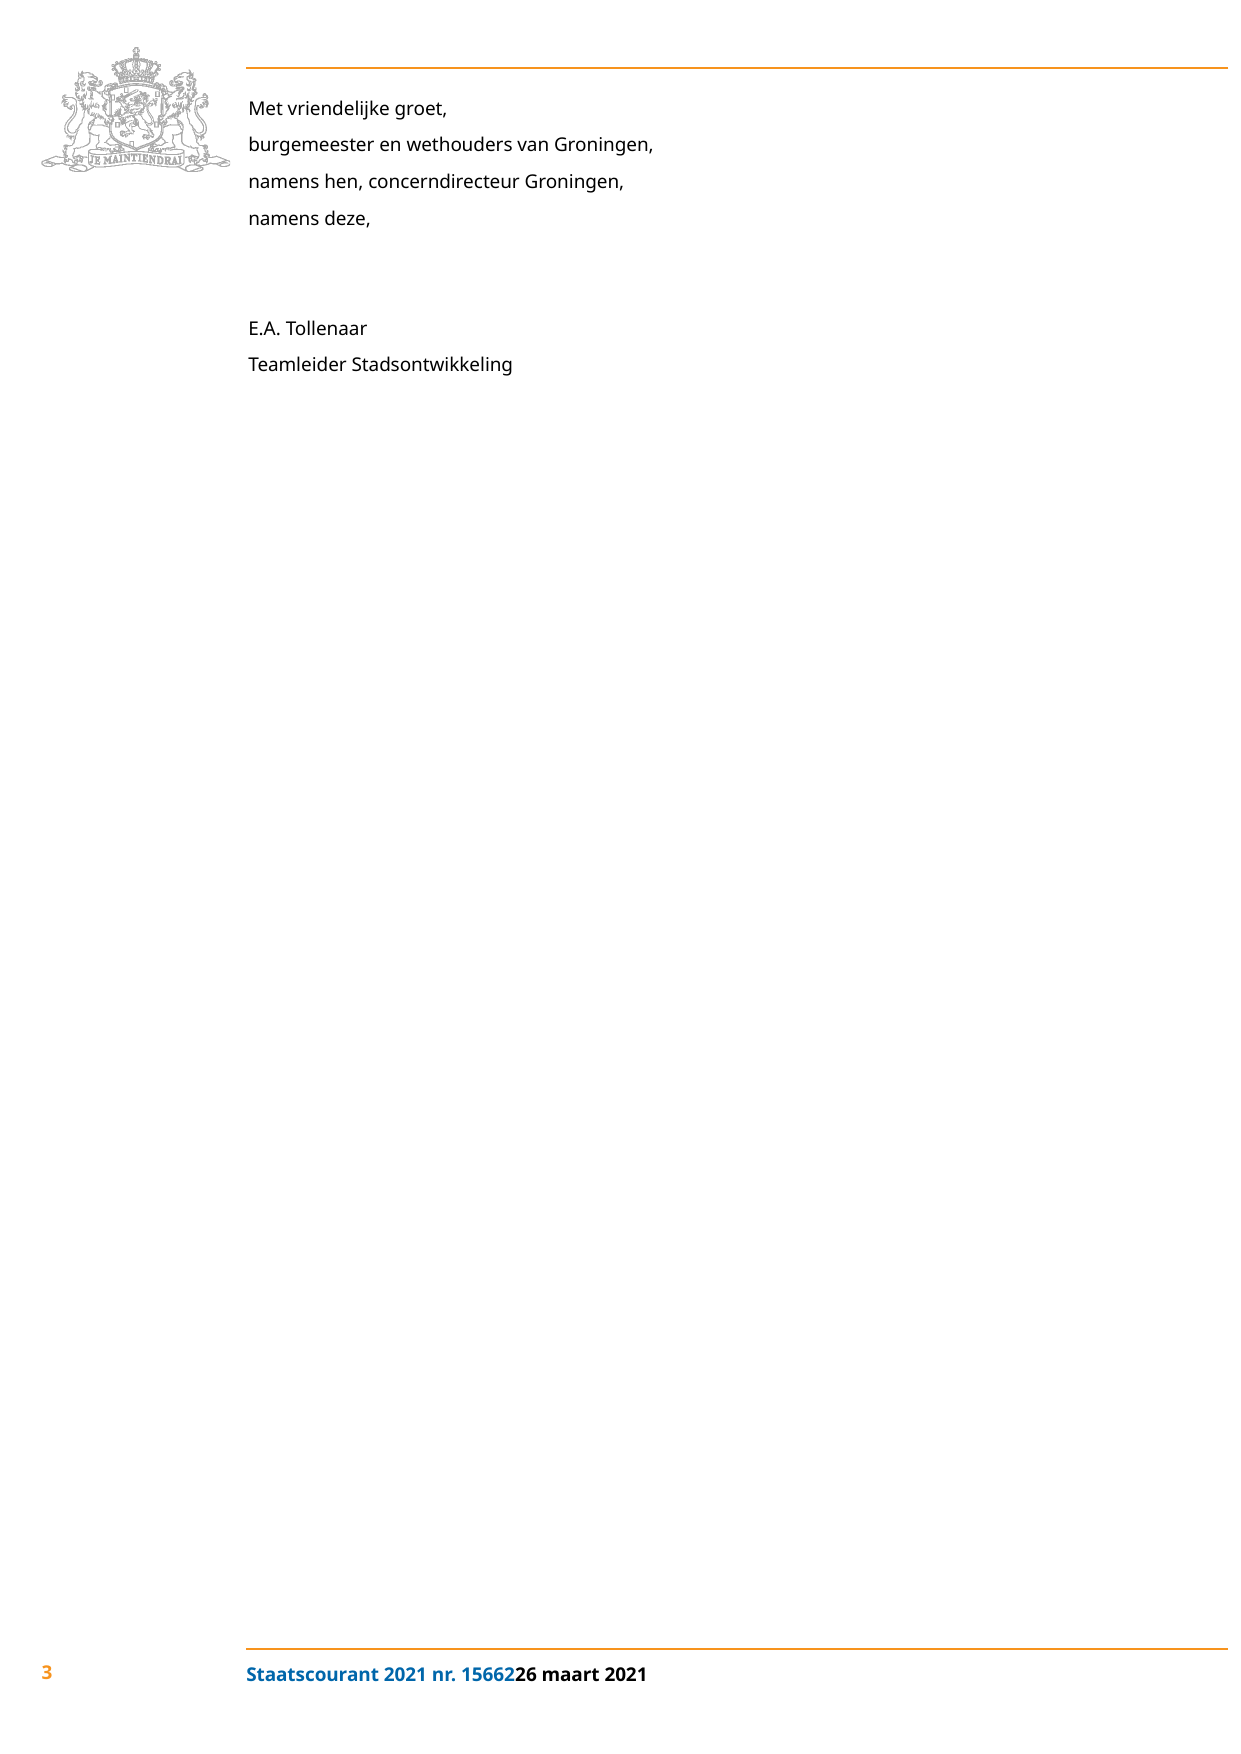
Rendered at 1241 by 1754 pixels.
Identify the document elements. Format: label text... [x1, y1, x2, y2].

text namens deze, [248, 205, 1152, 231]
picture [41, 47, 231, 172]
text Met vriendelijke groet, [248, 95, 1152, 121]
text E.A. Tollenaar [248, 315, 1152, 341]
text burgemeester en wethouders van Groningen, [248, 131, 1152, 157]
text Teamleider Stadsontwikkeling [248, 351, 1152, 377]
text namens hen, concerndirecteur Groningen, [248, 168, 1152, 194]
